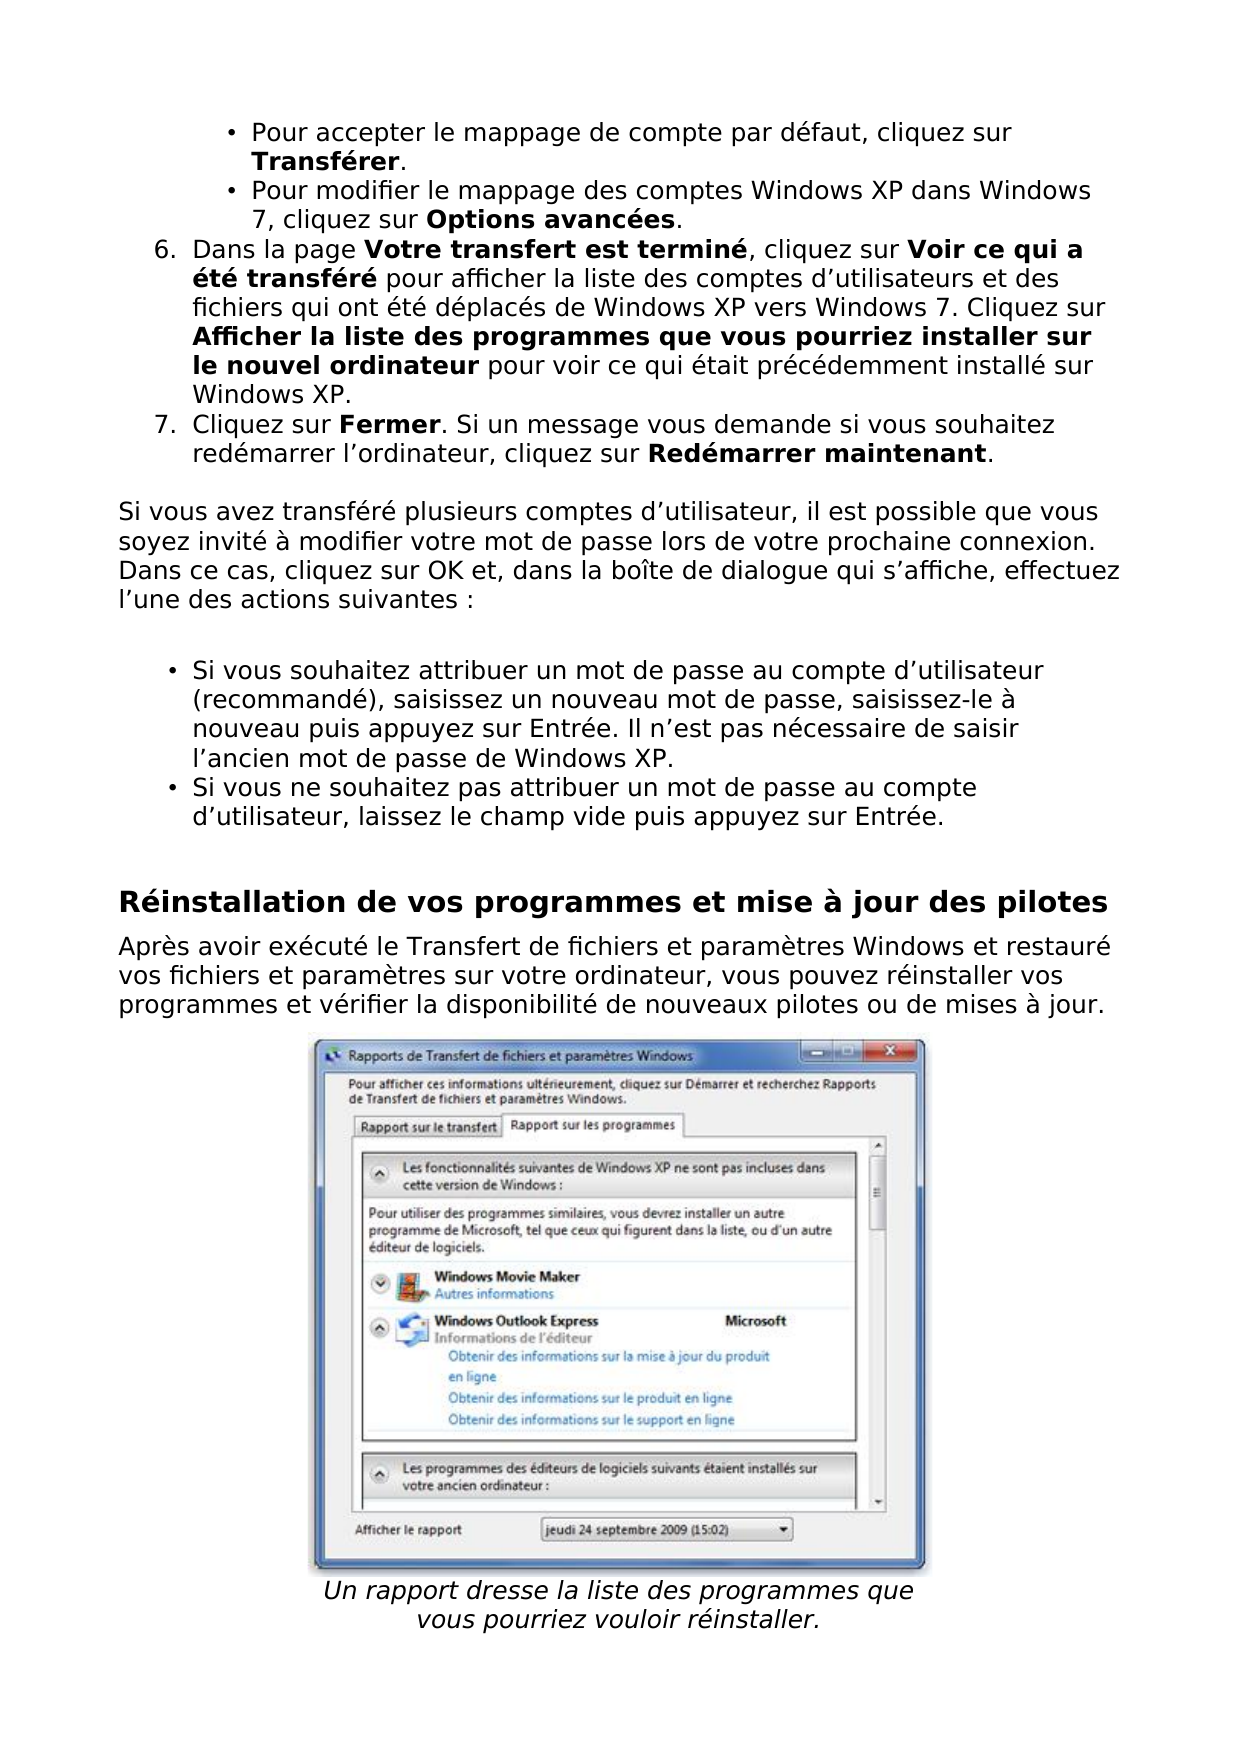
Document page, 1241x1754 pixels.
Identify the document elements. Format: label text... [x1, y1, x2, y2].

text Un rapport dresse la liste des programmes que vous pourriez vouloir réinstaller. [308, 1577, 933, 1635]
list Si vous souhaitez attribuer un mot de passe au compte d’utilisateur (recommandé), saisissez un nouveau mot de passe, saisissez-le à nouveau puis appuyez sur Entrée. Il n’est pas nécessaire de saisir l’ancien mot de passe de Windows XP. [177, 656, 1122, 773]
list Cliquez sur Fermer. Si un message vous demande si vous souhaitez redémarrer l’ordinateur, cliquez sur Redémarrer maintenant. [177, 410, 1122, 468]
list Si vous ne souhaitez pas attribuer un mot de passe au compte d’utilisateur, laissez le champ vide puis appuyez sur Entrée. [177, 773, 1122, 831]
list Dans la page Votre transfert est terminé, cliquez sur Voir ce qui a été transféré pour afficher la liste des comptes d’utilisateurs et des fichiers qui ont été déplacés de Windows XP vers Windows 7. Cliquez sur Afficher la liste des programmes que vous pourriez installer sur le nouvel ordinateur pour voir ce qui était précédemment installé sur Windows XP. [177, 235, 1122, 410]
text Si vous avez transféré plusieurs comptes d’utilisateur, il est possible que vous soyez invité à modifier votre mot de passe lors de votre prochaine connexion. Dans ce cas, cliquez sur OK et, dans la boîte de dialogue qui s’affiche, effectuez l’une des actions suivantes : [118, 498, 1122, 614]
text Après avoir exécuté le Transfert de fichiers et paramètres Windows et restauré vos fichiers et paramètres sur votre ordinateur, vous pouvez réinstaller vos programmes et vérifier la disponibilité de nouveaux pilotes ou de mises à jour. [118, 932, 1122, 1020]
list Pour modifier le mappage des comptes Windows XP dans Windows 7, cliquez sur Options avancées. [236, 176, 1122, 235]
subtitle Réinstallation de vos programmes et mise à jour des pilotes [118, 886, 1122, 920]
picture [307, 1032, 933, 1577]
list Pour accepter le mappage de compte par défaut, cliquez sur Transférer. [236, 118, 1122, 176]
